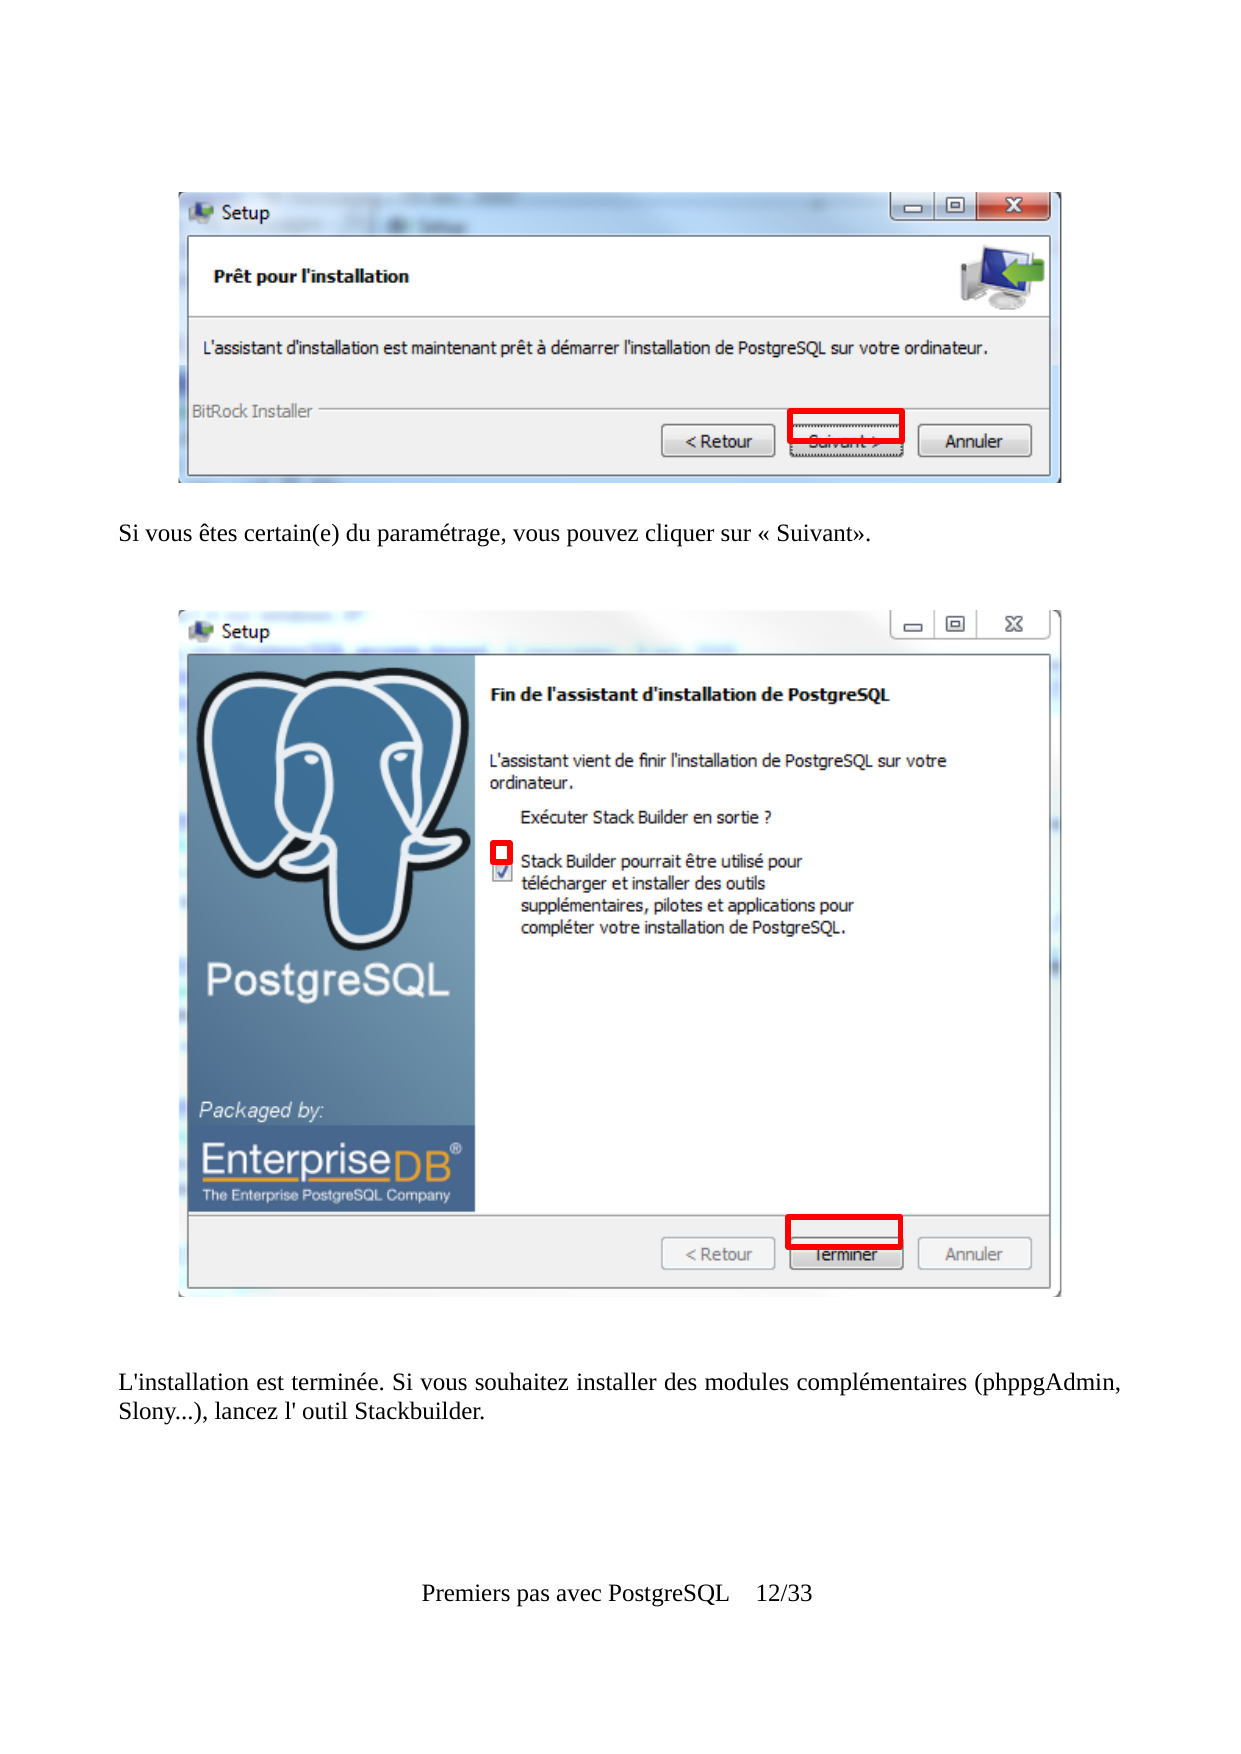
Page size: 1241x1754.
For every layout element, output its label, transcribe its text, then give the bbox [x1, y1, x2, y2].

text Si vous êtes certain(e) du paramétrage, vous pouvez cliquer sur « Suivant». [118, 518, 1122, 547]
text L'installation est terminée. Si vous souhaitez installer des modules complémentaires (phppgAdmin, Slony...), lancez l' outil Stackbuilder. [118, 1367, 1122, 1425]
